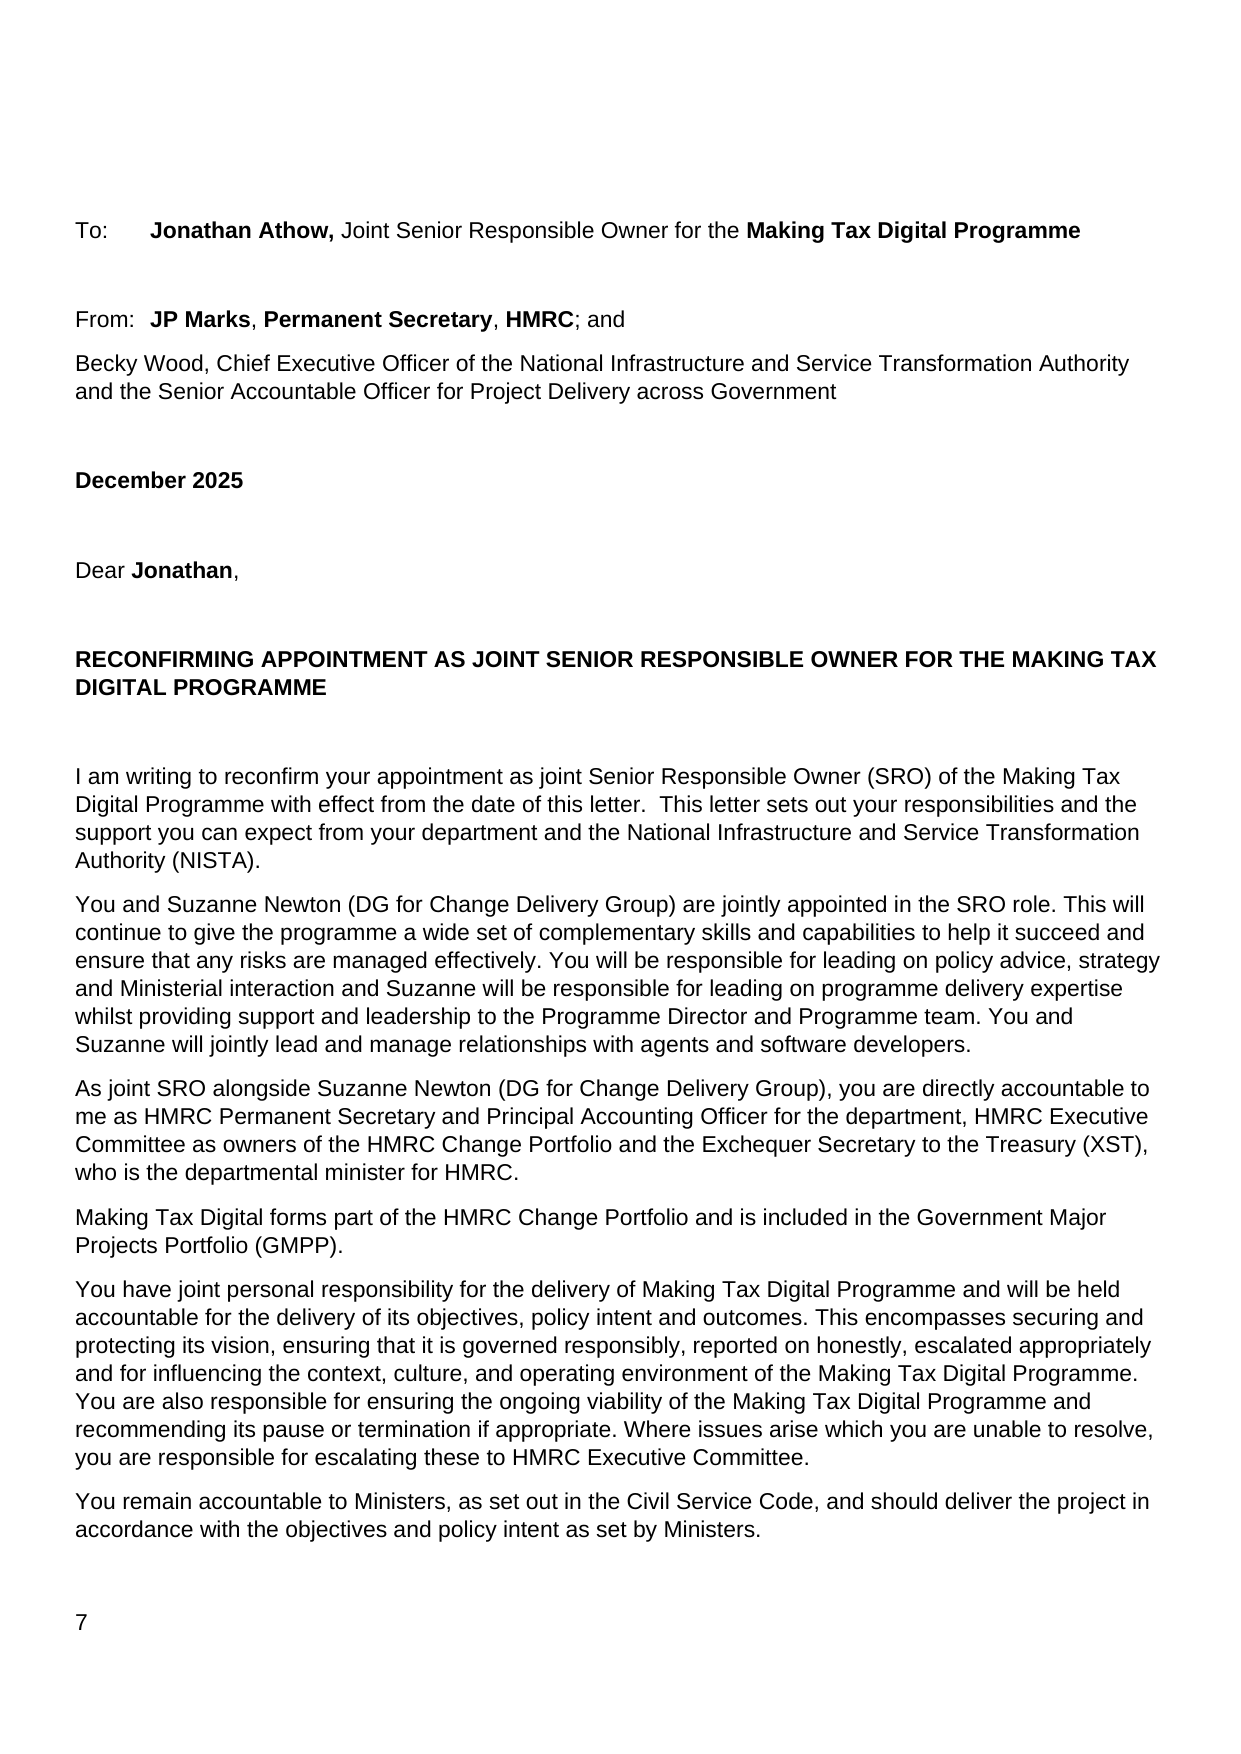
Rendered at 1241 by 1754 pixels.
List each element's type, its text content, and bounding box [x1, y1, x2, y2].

text You have joint personal responsibility for the delivery of Making Tax Digital Programme and will be held accountable for the delivery of its objectives, policy intent and outcomes. This encompasses securing and protecting its vision, ensuring that it is governed responsibly, reported on honestly, escalated appropriately and for influencing the context, culture, and operating environment of the Making Tax Digital Programme. You are also responsible for ensuring the ongoing viability of the Making Tax Digital Programme and recommending its pause or termination if appropriate. Where issues arise which you are unable to resolve, you are responsible for escalating these to HMRC Executive Committee. [75, 1276, 1165, 1470]
text RECONFIRMING APPOINTMENT AS JOINT SENIOR RESPONSIBLE OWNER FOR THE MAKING TAX DIGITAL PROGRAMME [75, 646, 1165, 700]
text You and Suzanne Newton (DG for Change Delivery Group) are jointly appointed in the SRO role. This will continue to give the programme a wide set of complementary skills and capabilities to help it succeed and ensure that any risks are managed effectively. You will be responsible for leading on policy advice, strategy and Ministerial interaction and Suzanne will be responsible for leading on programme delivery expertise whilst providing support and leadership to the Programme Director and Programme team. You and Suzanne will jointly lead and manage relationships with agents and software developers. [75, 891, 1165, 1057]
text You remain accountable to Ministers, as set out in the Civil Service Code, and should deliver the project in accordance with the objectives and policy intent as set by Ministers. [75, 1488, 1165, 1543]
text As joint SRO alongside Suzanne Newton (DG for Change Delivery Group), you are directly accountable to me as HMRC Permanent Secretary and Principal Accounting Officer for the department, HMRC Executive Committee as owners of the HMRC Change Portfolio and the Exchequer Secretary to the Treasury (XST), who is the departmental minister for HMRC. [75, 1075, 1165, 1186]
text Dear Jonathan, [75, 557, 1165, 583]
text To: Jonathan Athow, Joint Senior Responsible Owner for the Making Tax Digital Programme [75, 217, 1165, 243]
text From: JP Marks, Permanent Secretary, HMRC; and [75, 306, 1165, 332]
text Becky Wood, Chief Executive Officer of the National Infrastructure and Service Transformation Authority and the Senior Accountable Officer for Project Delivery across Government [75, 350, 1165, 405]
text I am writing to reconfirm your appointment as joint Senior Responsible Owner (SRO) of the Making Tax Digital Programme with effect from the date of this letter. This letter sets out your responsibilities and the support you can expect from your department and the National Infrastructure and Service Transformation Authority (NISTA). [75, 763, 1165, 873]
text Making Tax Digital forms part of the HMRC Change Portfolio and is included in the Government Major Projects Portfolio (GMPP). [75, 1204, 1165, 1258]
text December 2025 [75, 467, 1165, 494]
